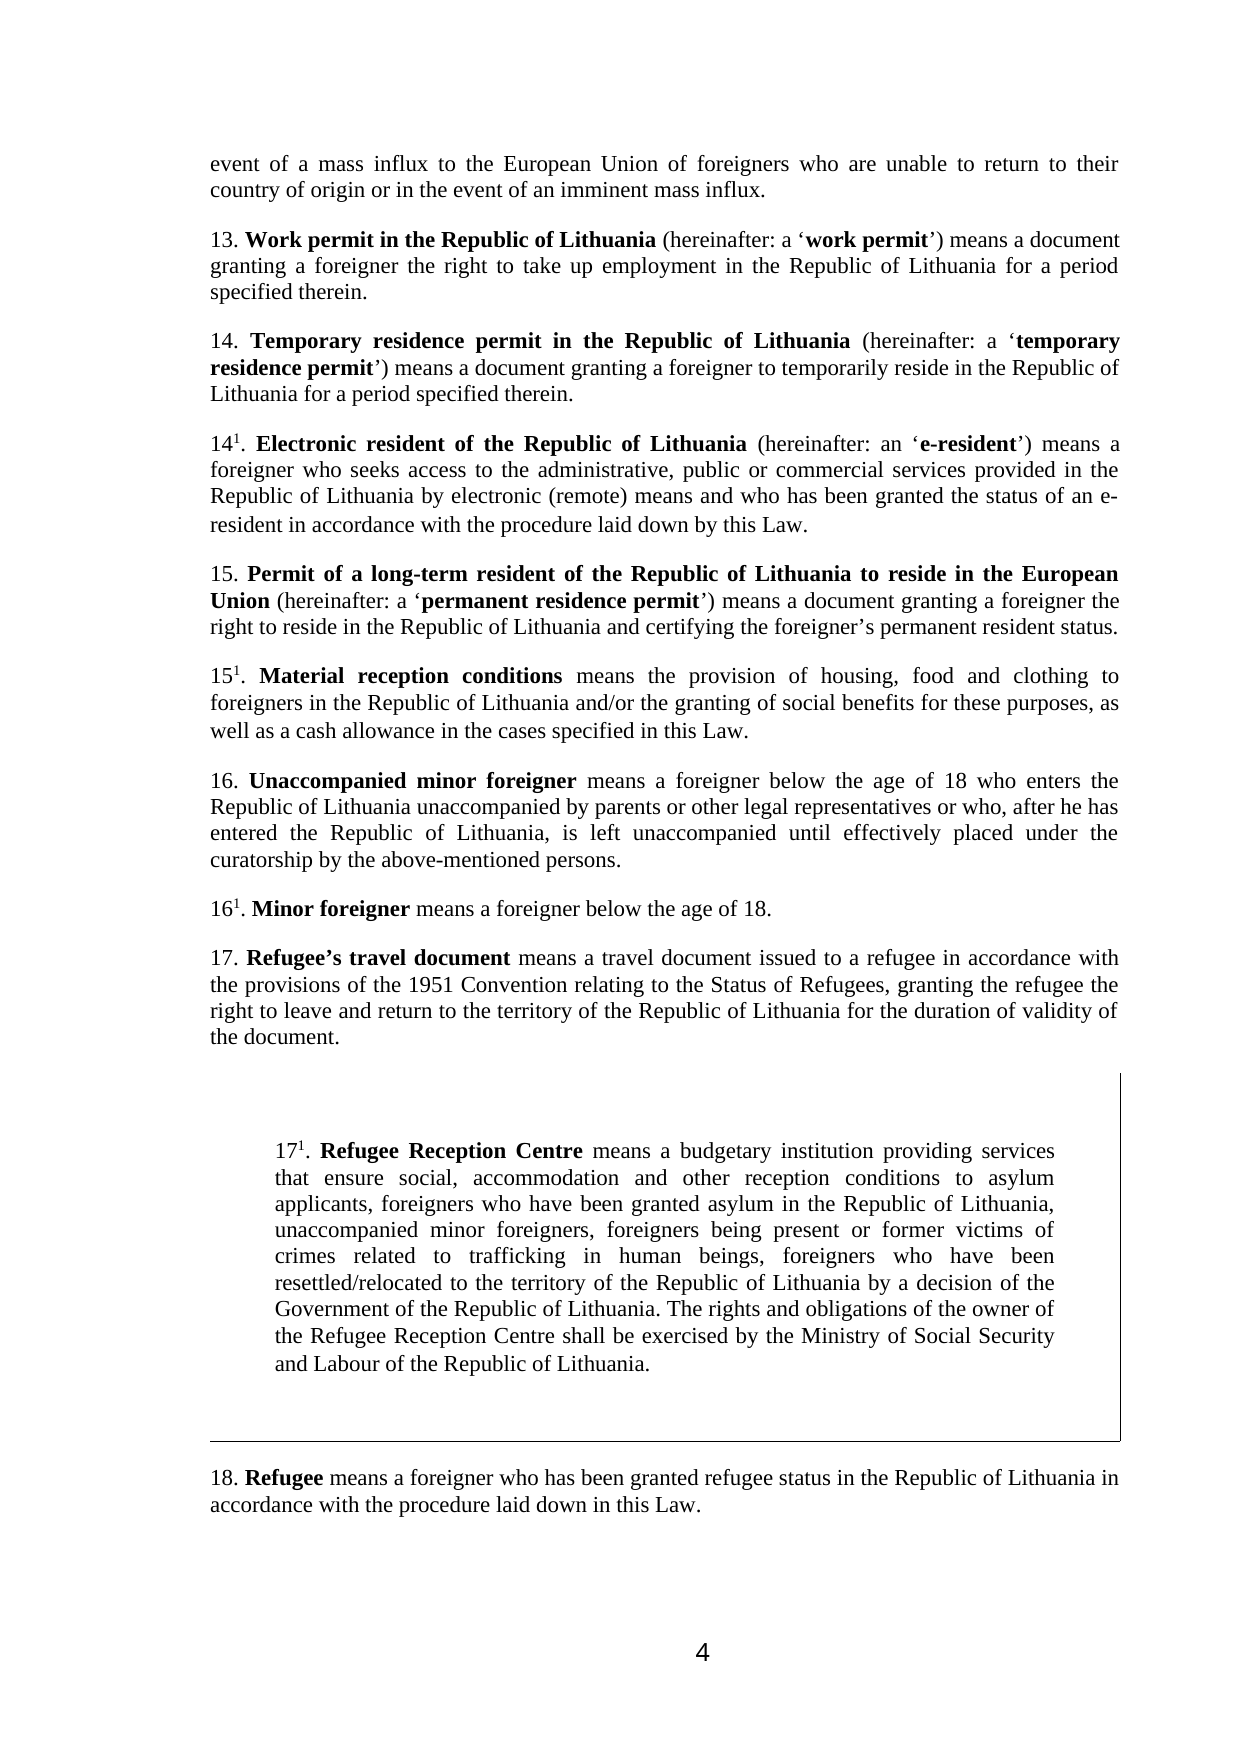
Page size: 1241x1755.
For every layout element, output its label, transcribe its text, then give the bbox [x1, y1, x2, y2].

text 141. Electronic resident of the Republic of Lithuania (hereinafter: an ‘e-resident’) means a foreigner who seeks access to the administrative, public or commercial services provided in the Republic of Lithuania by electronic (remote) means and who has been granted the status of an e-resident in accordance with the procedure laid down by this Law. [210, 429, 1120, 537]
text 17. Refugee’s travel document means a travel document issued to a refugee in accordance with the provisions of the 1951 Convention relating to the Status of Refugees, granting the refugee the right to leave and return to the territory of the Republic of Lithuania for the duration of validity of the document. [210, 944, 1120, 1050]
text 15. Permit of a long-term resident of the Republic of Lithuania to reside in the European Union (hereinafter: a ‘permanent residence permit’) means a document granting a foreigner the right to reside in the Republic of Lithuania and certifying the foreigner’s permanent resident status. [210, 560, 1120, 639]
text 171. Refugee Reception Centre means a budgetary institution providing services that ensure social, accommodation and other reception conditions to asylum applicants, foreigners who have been granted asylum in the Republic of Lithuania, unaccompanied minor foreigners, foreigners being present or former victims of crimes related to trafficking in human beings, foreigners who have been resettled/relocated to the territory of the Republic of Lithuania by a decision of the Government of the Republic of Lithuania. The rights and obligations of the owner of the Refugee Reception Centre shall be exercised by the Ministry of Social Security and Labour of the Republic of Lithuania. [210, 1073, 1120, 1441]
text 16. Unaccompanied minor foreigner means a foreigner below the age of 18 who enters the Republic of Lithuania unaccompanied by parents or other legal representatives or who, after he has entered the Republic of Lithuania, is left unaccompanied until effectively placed under the curatorship by the above-mentioned persons. [210, 767, 1120, 872]
text 13. Work permit in the Republic of Lithuania (hereinafter: a ‘work permit’) means a document granting a foreigner the right to take up employment in the Republic of Lithuania for a period specified therein. [210, 226, 1120, 305]
text 18. Refugee means a foreigner who has been granted refugee status in the Republic of Lithuania in accordance with the procedure laid down in this Law. [210, 1464, 1120, 1517]
text 151. Material reception conditions means the provision of housing, food and clothing to foreigners in the Republic of Lithuania and/or the granting of social benefits for these purposes, as well as a cash allowance in the cases specified in this Law. [210, 662, 1120, 744]
text event of a mass influx to the European Union of foreigners who are unable to return to their country of origin or in the event of an imminent mass influx. [210, 150, 1120, 203]
text 14. Temporary residence permit in the Republic of Lithuania (hereinafter: a ‘temporary residence permit’) means a document granting a foreigner to temporarily reside in the Republic of Lithuania for a period specified therein. [210, 328, 1120, 407]
text 161. Minor foreigner means a foreigner below the age of 18. [210, 895, 1120, 921]
